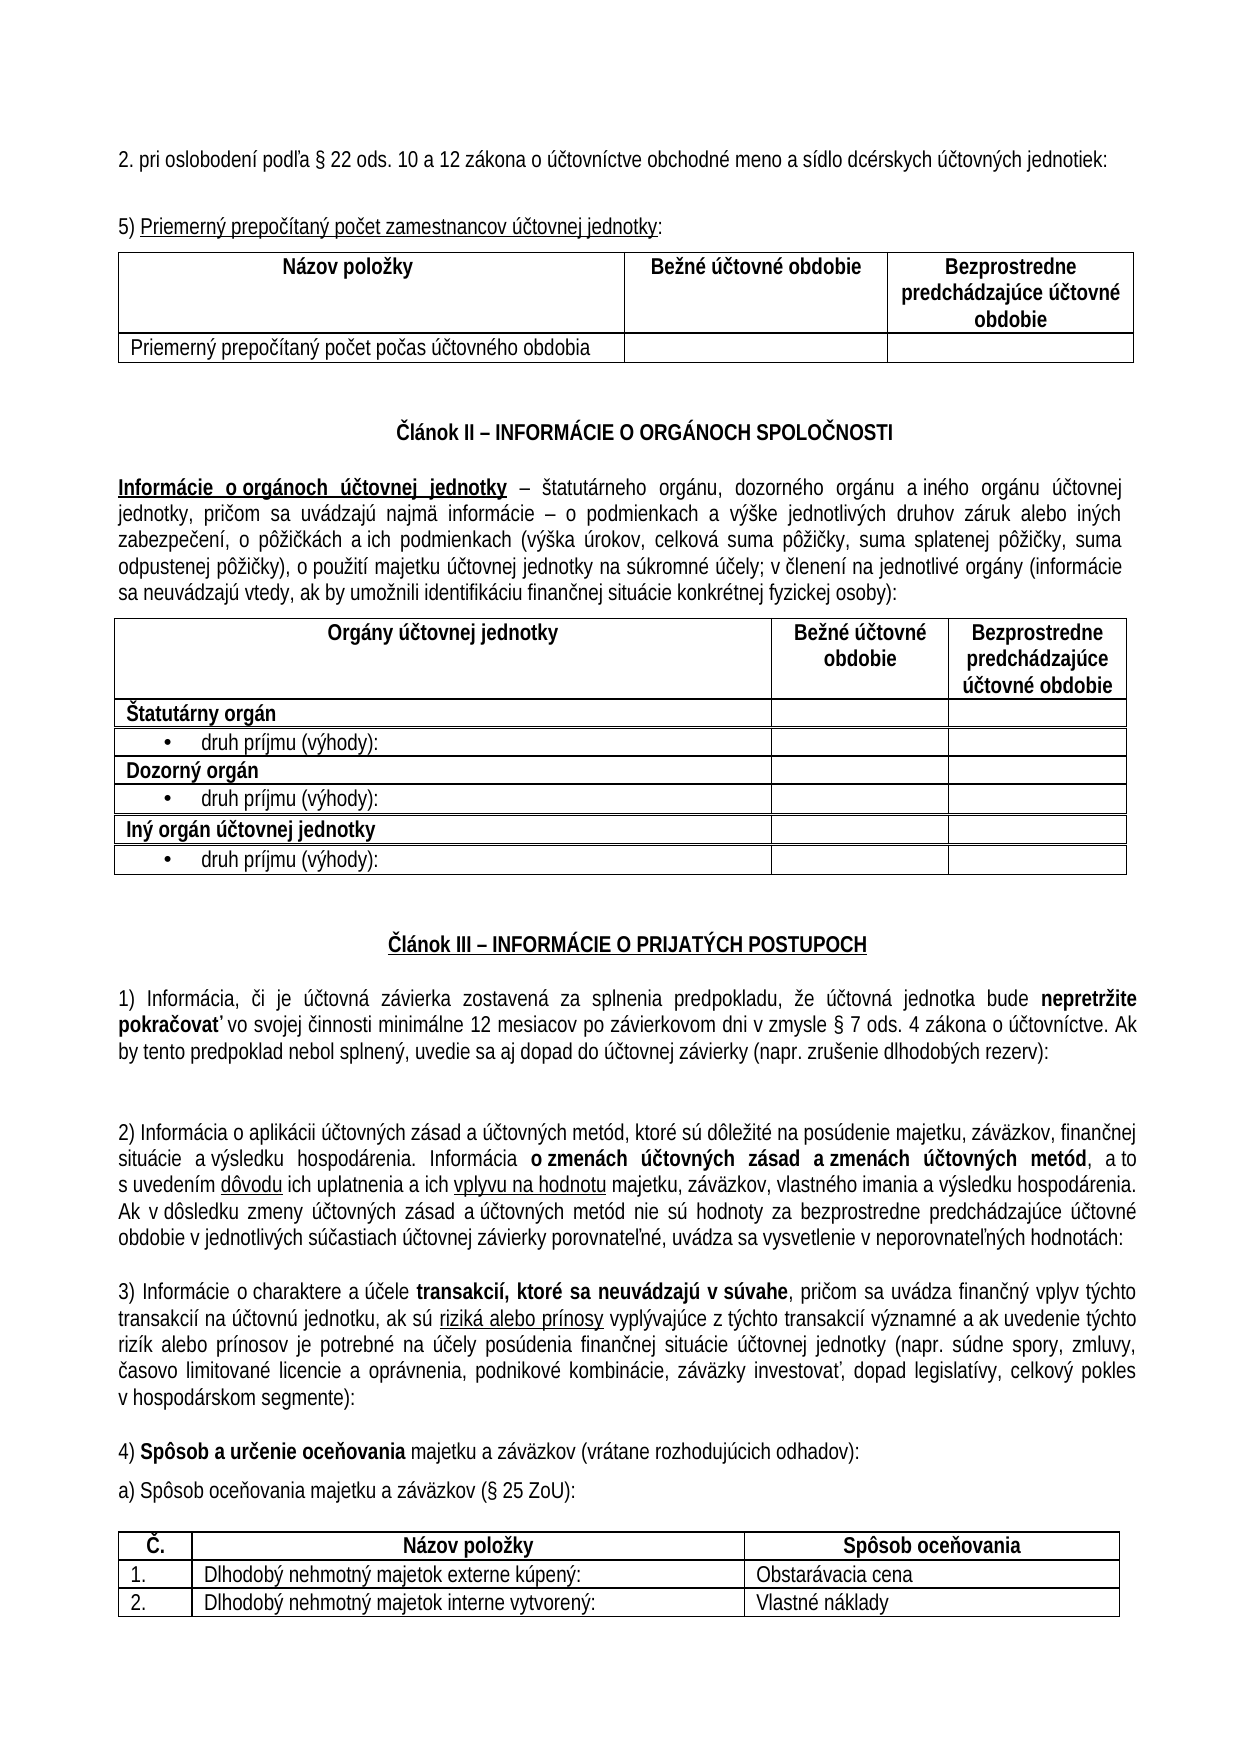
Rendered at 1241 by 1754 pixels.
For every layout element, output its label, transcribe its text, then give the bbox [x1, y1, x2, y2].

text Informácie o orgánoch účtovnej jednotky – štatutárneho orgánu, dozorného orgánu a iného orgánu účtovnej jednotky, pričom sa uvádzajú najmä informácie – o podmienkach a výške jednotlivých druhov záruk alebo iných zabezpečení, o pôžičkách a ich podmienkach (výška úrokov, celková suma pôžičky, suma splatenej pôžičky, suma odpustenej pôžičky), o použití majetku účtovnej jednotky na súkromné účely; v členení na jednotlivé orgány (informácie sa neuvádzajú vtedy, ak by umožnili identifikáciu finančnej situácie konkrétnej fyzickej osoby): [118, 473, 1122, 605]
table_cell Vlastné náklady [745, 1589, 1119, 1616]
table_cell druh príjmu (výhody): [115, 785, 771, 813]
table_header Názov položky [193, 1533, 744, 1559]
table_cell Dozorný orgán [115, 757, 771, 783]
table_header Č. [119, 1533, 191, 1559]
table_cell [949, 729, 1126, 755]
table_cell Štatutárny orgán [115, 700, 771, 726]
text 3) Informácie o charaktere a účele transakcií, ktoré sa neuvádzajú v súvahe, pričom sa uvádza finančný vplyv týchto transakcií na účtovnú jednotku, ak sú riziká alebo prínosy vyplývajúce z týchto transakcií významné a ak uvedenie týchto rizík alebo prínosov je potrebné na účely posúdenia finančnej situácie účtovnej jednotky (napr. súdne spory, zmluvy, časovo limitované licencie a oprávnenia, podnikové kombinácie, záväzky investovať, dopad legislatívy, celkový pokles v hospodárskom segmente): [118, 1278, 1137, 1410]
text 4) Spôsob a určenie oceňovania majetku a záväzkov (vrátane rozhodujúcich odhadov): [118, 1438, 1137, 1464]
table_cell [949, 846, 1126, 874]
table_cell [949, 785, 1126, 813]
table_cell Dlhodobý nehmotný majetok interne vytvorený: [193, 1589, 744, 1616]
text 5) Priemerný prepočítaný počet zamestnancov účtovnej jednotky: [118, 213, 1122, 239]
table_header Bezprostredne predchádzajúce účtovné obdobie [949, 619, 1126, 698]
table_header Bežné účtovné obdobie [625, 253, 887, 332]
table_cell [625, 334, 887, 362]
table_header Orgány účtovnej jednotky [115, 619, 771, 698]
table_cell druh príjmu (výhody): [115, 729, 771, 755]
table_cell [772, 757, 948, 783]
text 2. pri oslobodení podľa § 22 ods. 10 a 12 zákona o účtovníctve obchodné meno a sídlo dcérskych účtovných jednotiek: [118, 146, 1122, 172]
text Článok III – INFORMÁCIE O PRIJATÝCH POSTUPOCH [118, 931, 1137, 957]
text 2) Informácia o aplikácii účtovných zásad a účtovných metód, ktoré sú dôležité na posúdenie majetku, záväzkov, finančnej situácie a výsledku hospodárenia. Informácia o zmenách účtovných zásad a zmenách účtovných metód, a to s uvedením dôvodu ich uplatnenia a ich vplyvu na hodnotu majetku, záväzkov, vlastného imania a výsledku hospodárenia. Ak v dôsledku zmeny účtovných zásad a účtovných metód nie sú hodnoty za bezprostredne predchádzajúce účtovné obdobie v jednotlivých súčastiach účtovnej závierky porovnateľné, uvádza sa vysvetlenie v neporovnateľných hodnotách: [118, 1118, 1137, 1250]
table_cell druh príjmu (výhody): [115, 846, 771, 874]
table_cell [772, 700, 948, 726]
table_header Bežné účtovné obdobie [772, 619, 948, 698]
table_cell [949, 816, 1126, 843]
table_cell Priemerný prepočítaný počet počas účtovného obdobia [119, 334, 624, 362]
text 1) Informácia, či je účtovná závierka zostavená za splnenia predpokladu, že účtovná jednotka bude nepretržite pokračovať vo svojej činnosti minimálne 12 mesiacov po závierkovom dni v zmysle § 7 ods. 4 zákona o účtovníctve. Ak by tento predpoklad nebol splnený, uvedie sa aj dopad do účtovnej závierky (napr. zrušenie dlhodobých rezerv): [118, 985, 1137, 1064]
table_header Bezprostredne predchádzajúce účtovné obdobie [888, 253, 1133, 332]
table_cell 1. [119, 1561, 191, 1587]
table_cell Obstarávacia cena [745, 1561, 1119, 1587]
text a) Spôsob oceňovania majetku a záväzkov (§ 25 ZoU): [118, 1477, 1137, 1503]
table_header Názov položky [119, 253, 624, 332]
table_cell [772, 816, 948, 843]
table_cell [772, 729, 948, 755]
text Článok II – INFORMÁCIE O ORGÁNOCH SPOLOČNOSTI [118, 419, 1171, 446]
table_header Spôsob oceňovania [745, 1533, 1119, 1559]
table_cell Dlhodobý nehmotný majetok externe kúpený: [193, 1561, 744, 1587]
table_cell [888, 334, 1133, 362]
table_cell [772, 846, 948, 874]
table_cell [772, 785, 948, 813]
table_cell [949, 700, 1126, 726]
table_cell 2. [119, 1589, 191, 1616]
table_cell Iný orgán účtovnej jednotky [115, 816, 771, 843]
table_cell [949, 757, 1126, 783]
